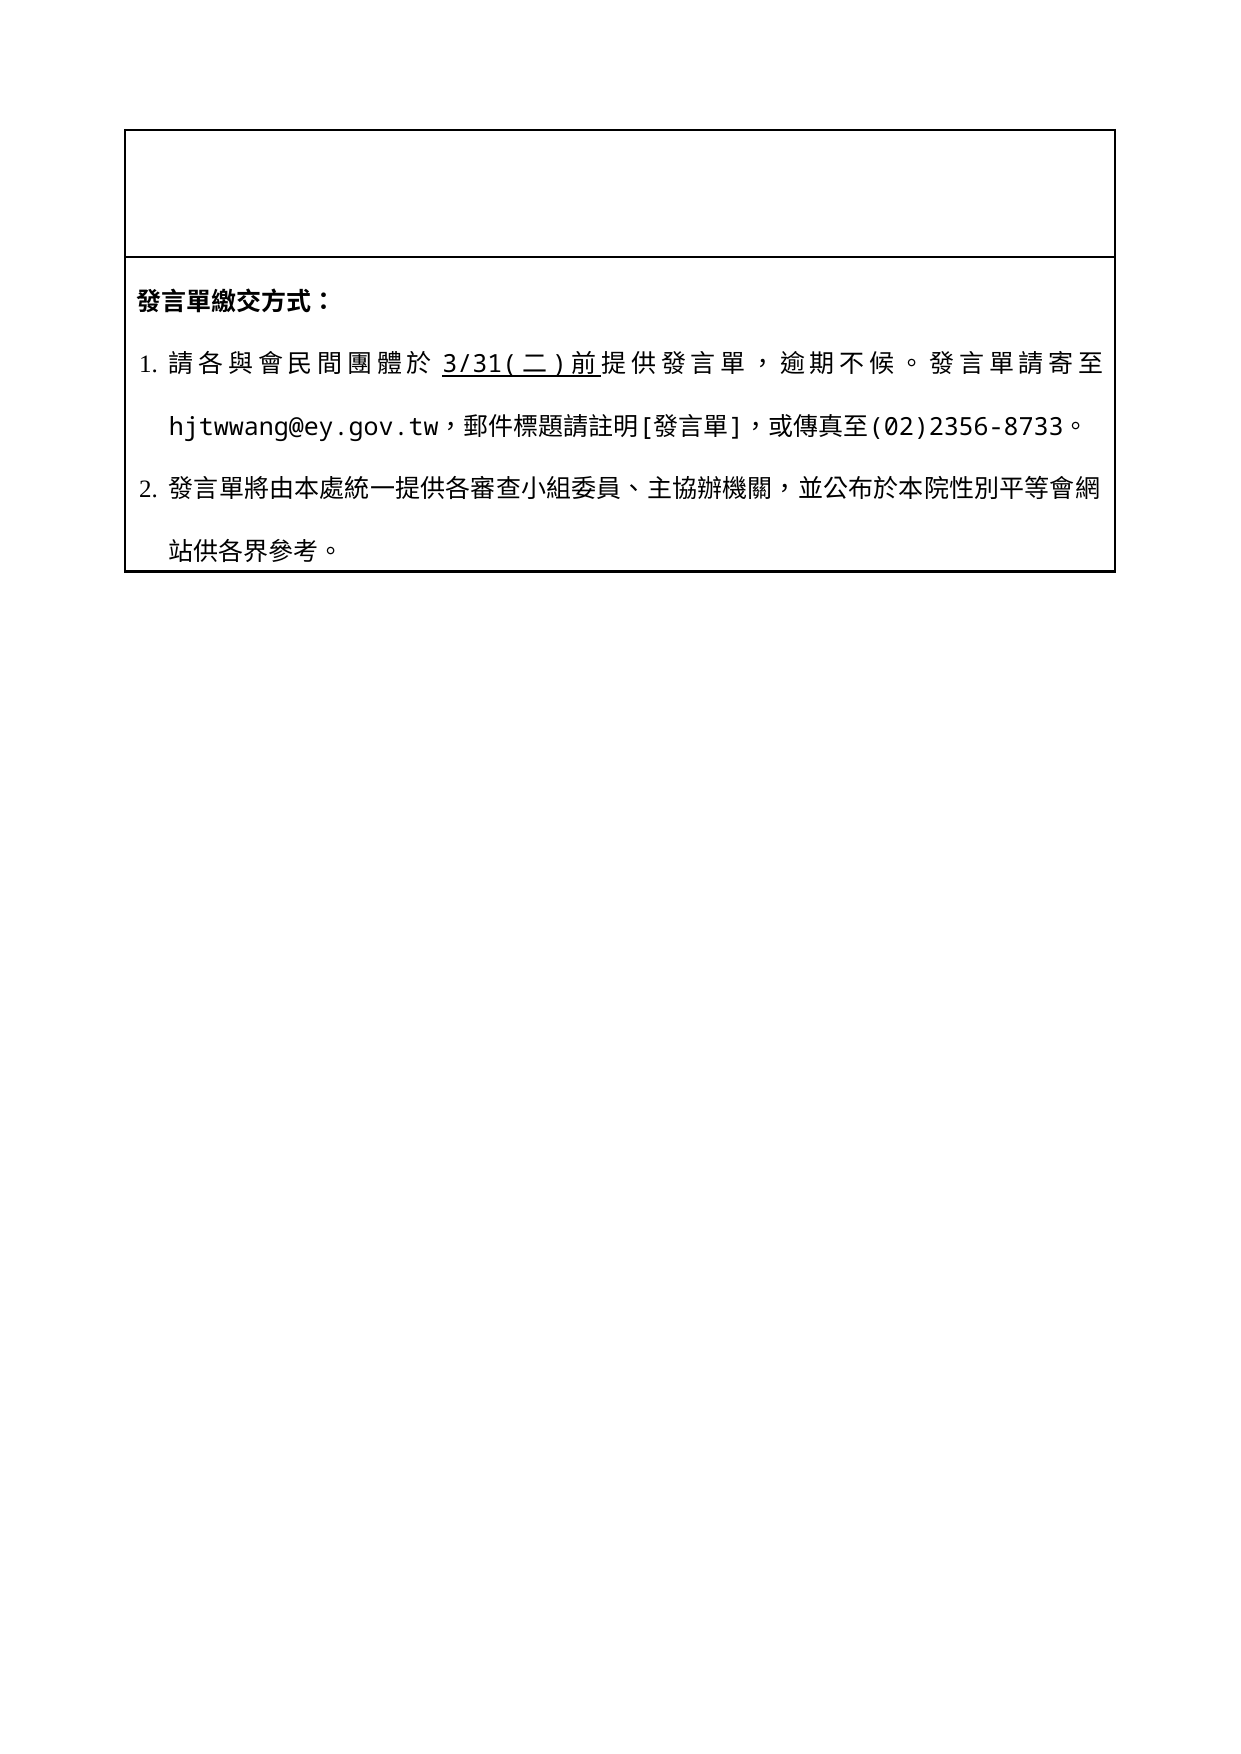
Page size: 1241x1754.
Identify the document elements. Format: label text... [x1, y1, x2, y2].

table_cell 發言單繳交方式： 請各與會民間團體於3/31(二)前提供發言單，逾期不候。發言單請寄至hjtwwang@ey.gov.tw，郵件標題請註明[發言單]，或傳真至(02)2356-8733。 發言單將由本處統一提供各審查小組委員、主協辦機關，並公布於本院性別平等會網站供各界參考。 [126, 258, 1114, 570]
table_cell [126, 131, 1114, 256]
